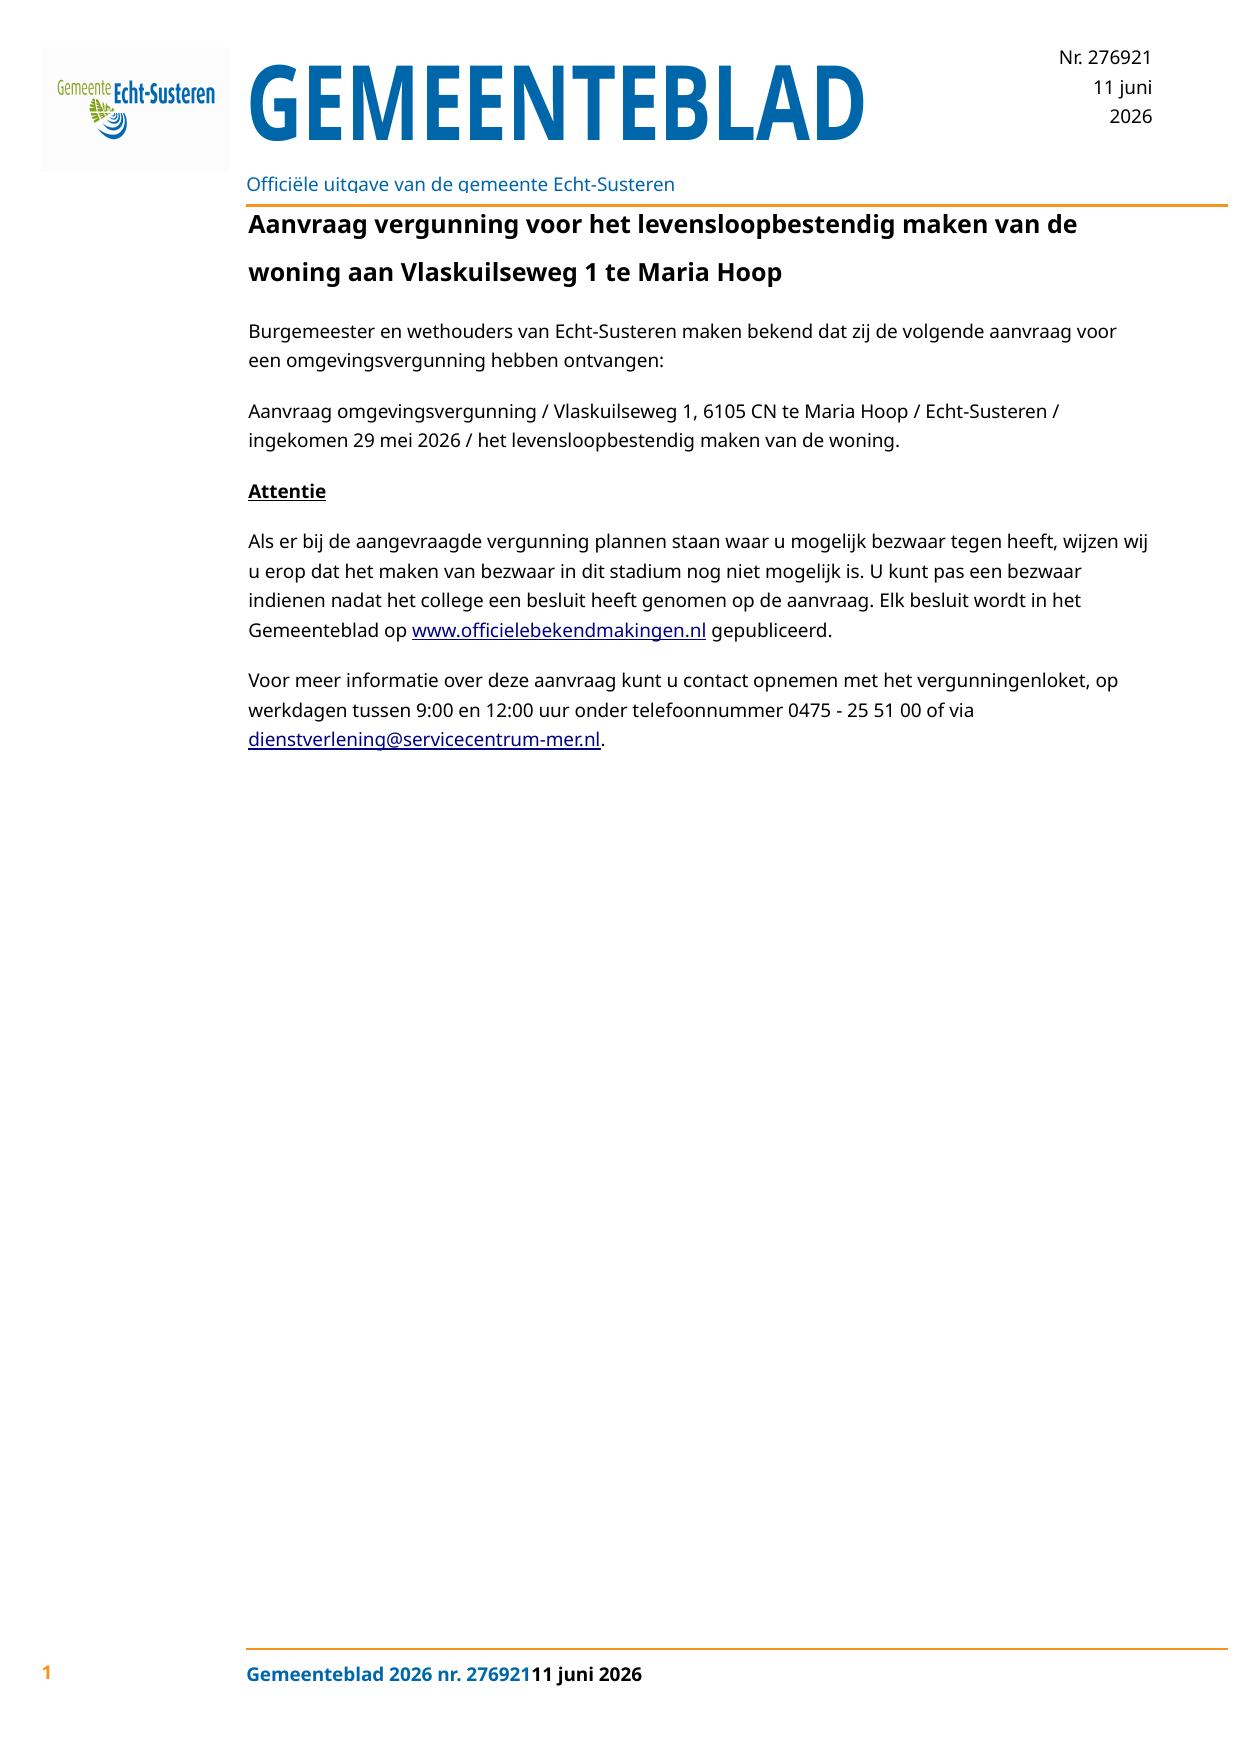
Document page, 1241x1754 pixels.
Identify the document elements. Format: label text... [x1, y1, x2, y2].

text Burgemeester en wethouders van Echt-Susteren maken bekend dat zij de volgende aanvraag voor een omgevingsvergunning hebben ontvangen: [248, 318, 1152, 373]
text Attentie [248, 478, 1152, 504]
text Aanvraag vergunning voor het levensloopbestendig maken van de woning aan Vlaskuilseweg 1 te Maria Hoop [248, 207, 1152, 288]
picture [41, 47, 231, 172]
text Voor meer informatie over deze aanvraag kunt u contact opnemen met het vergunningenloket, op werkdagen tussen 9:00 en 12:00 uur onder telefoonnummer 0475 - 25 51 00 of via dienstverlening@servicecentrum-mer.nl. [248, 667, 1152, 752]
text Aanvraag omgevingsvergunning / Vlaskuilseweg 1, 6105 CN te Maria Hoop / Echt-Susteren / ingekomen 29 mei 2026 / het levensloopbestendig maken van de woning. [248, 398, 1152, 453]
text Als er bij de aangevraagde vergunning plannen staan waar u mogelijk bezwaar tegen heeft, wijzen wij u erop dat het maken van bezwaar in dit stadium nog niet mogelijk is. U kunt pas een bezwaar indienen nadat het college een besluit heeft genomen op de aanvraag. Elk besluit wordt in het Gemeenteblad op www.officielebekendmakingen.nl gepubliceerd. [248, 528, 1152, 643]
